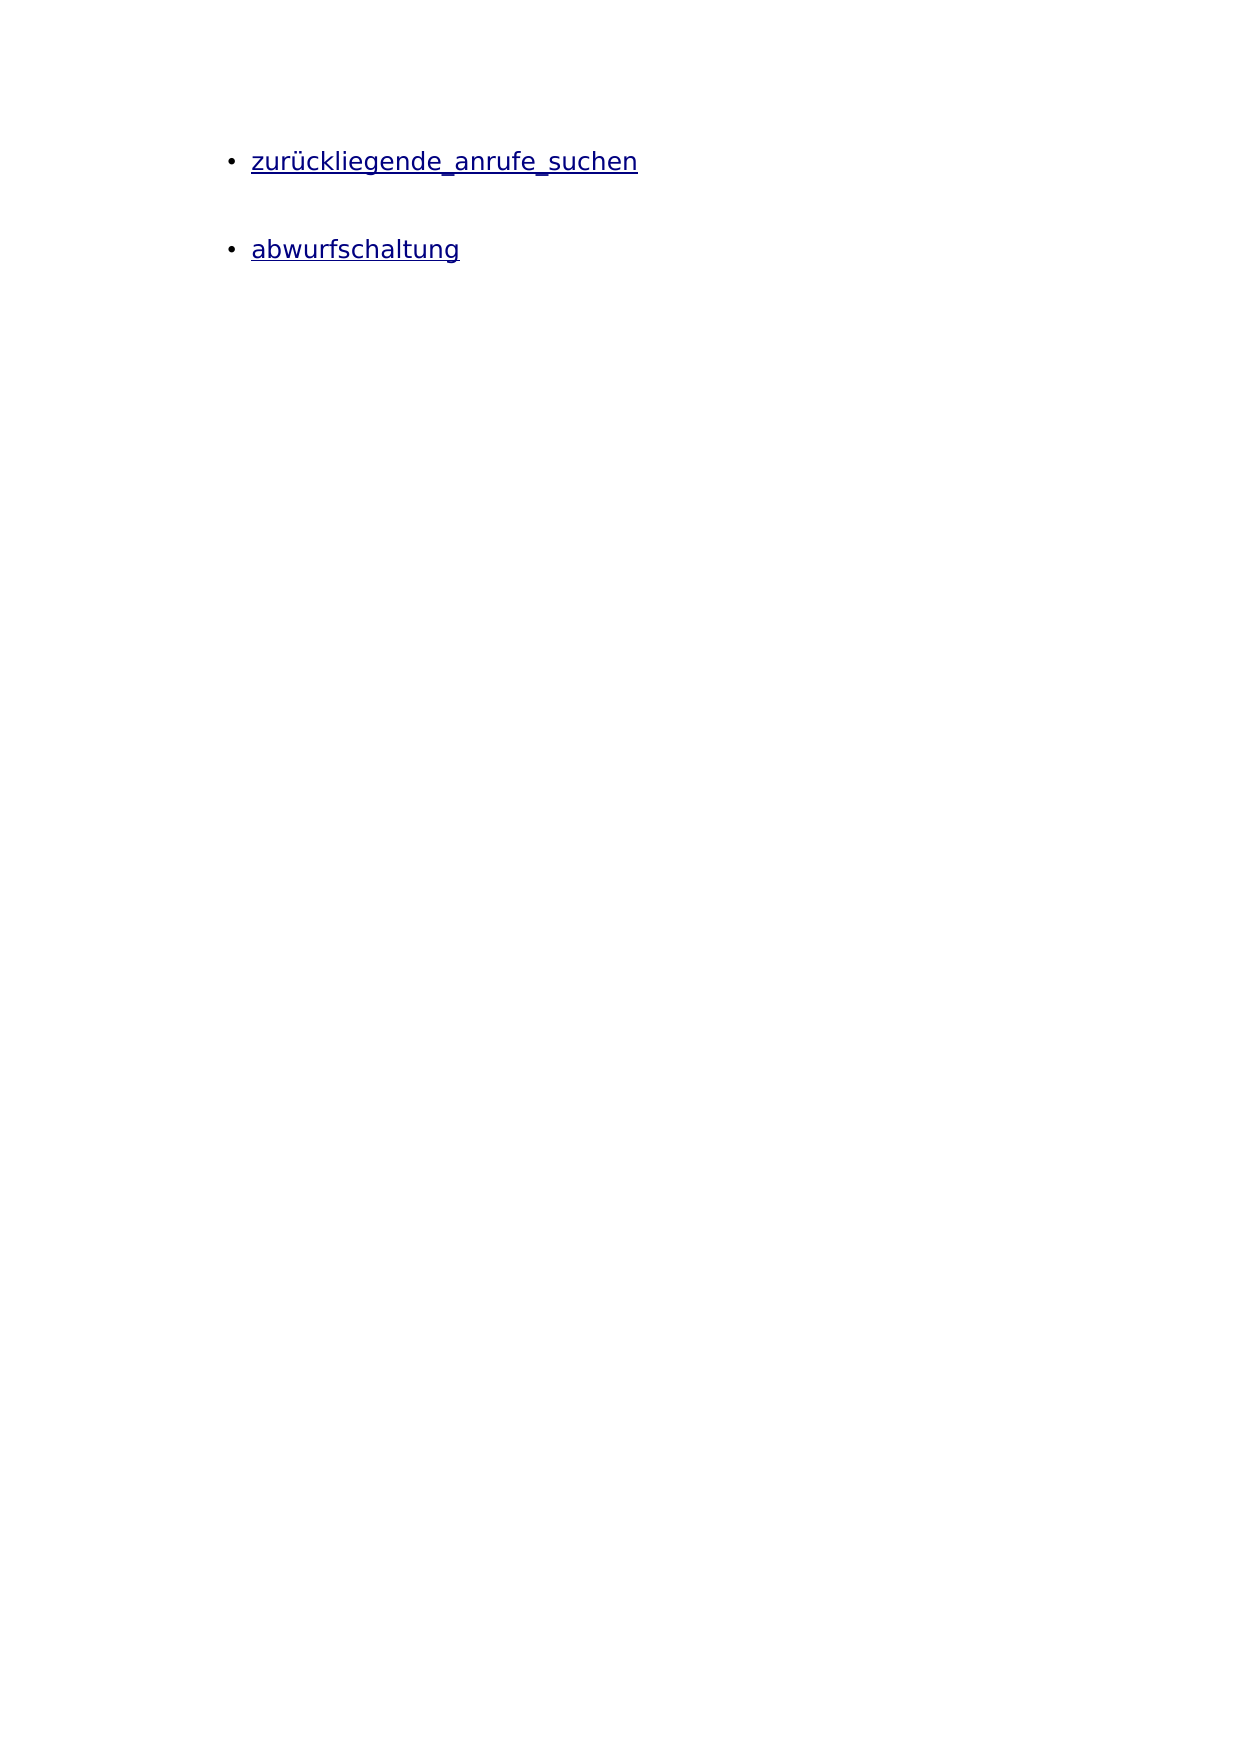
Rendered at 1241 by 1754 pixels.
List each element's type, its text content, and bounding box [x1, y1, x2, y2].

list abwurfschaltung [236, 235, 1122, 322]
list zurückliegende_anrufe_suchen [236, 147, 1122, 235]
list [236, 118, 1122, 147]
